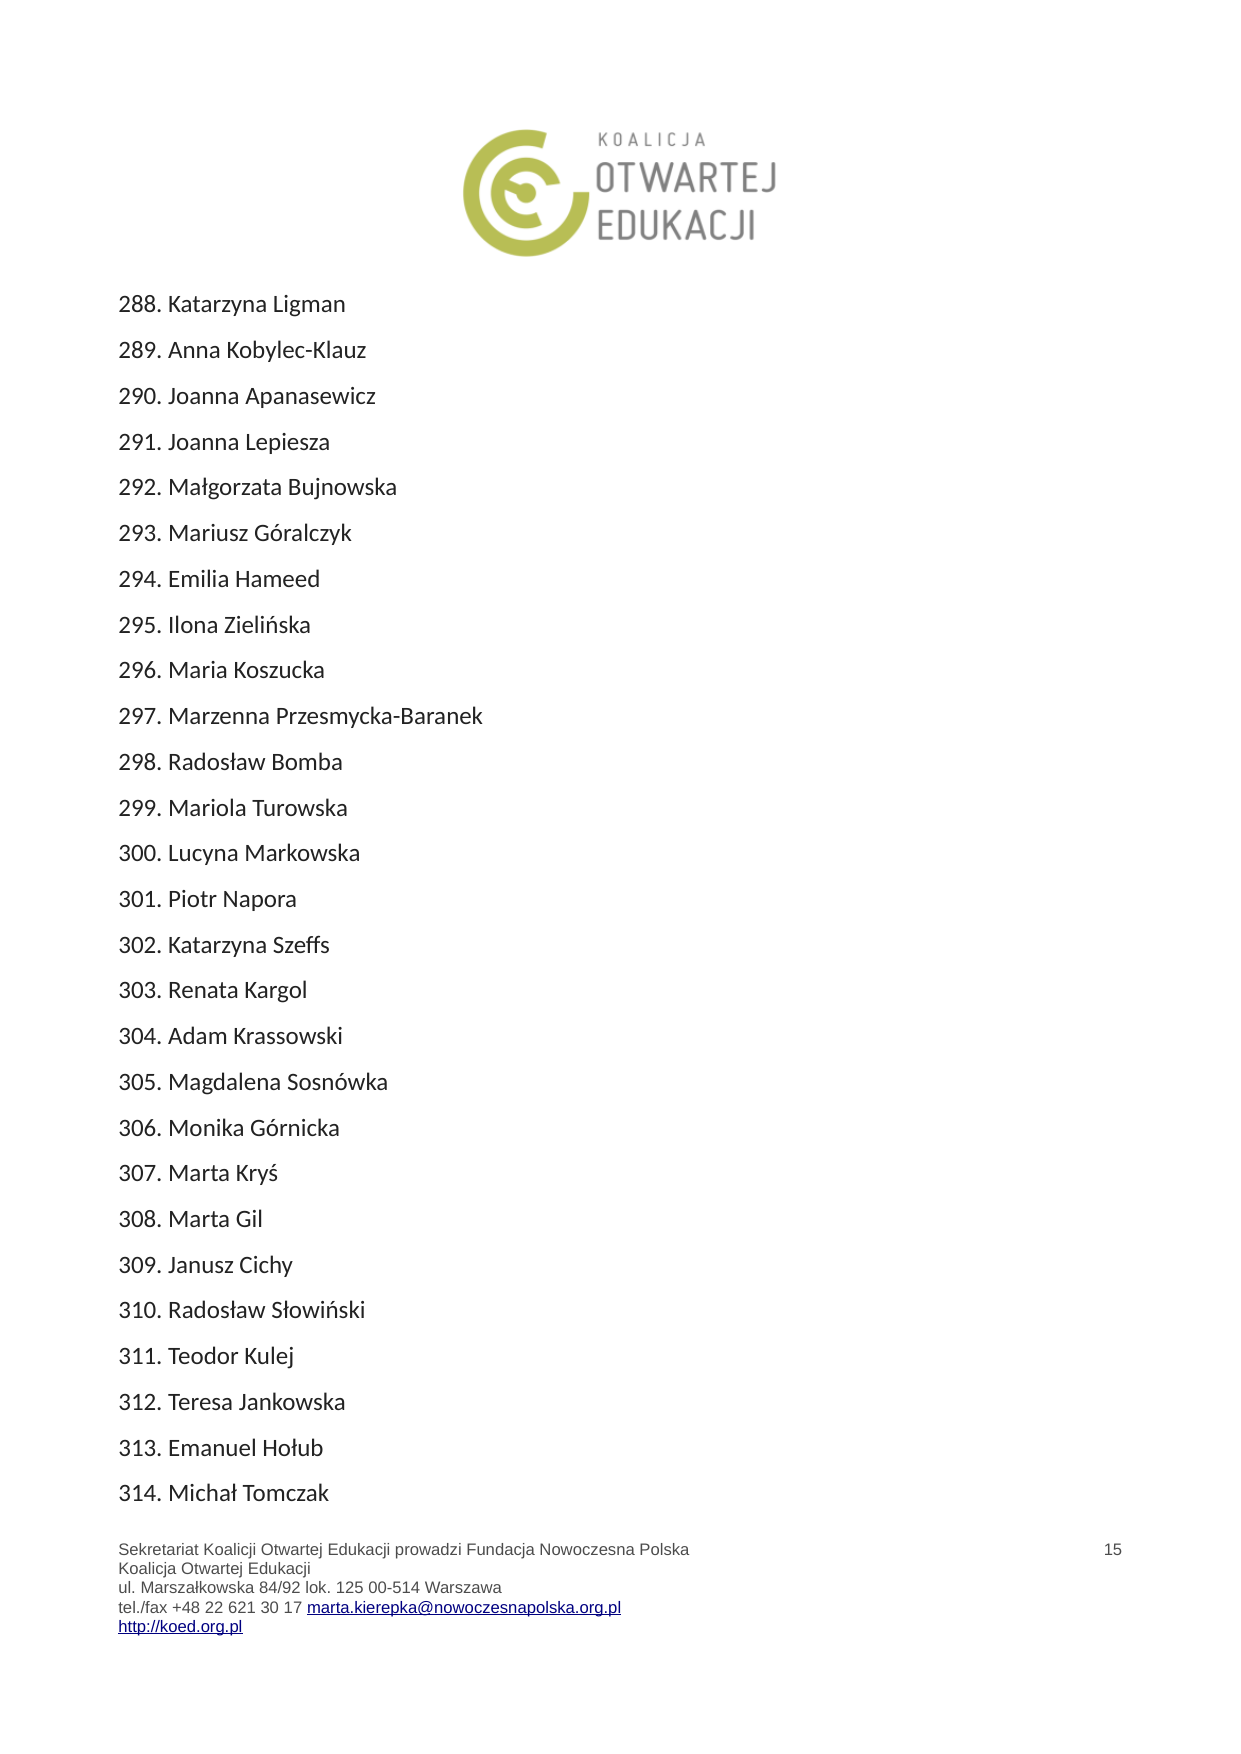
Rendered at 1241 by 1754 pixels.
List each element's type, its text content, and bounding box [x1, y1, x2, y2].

text 307. Marta Kryś [118, 1157, 1122, 1188]
text 298. Radosław Bomba [118, 746, 1122, 776]
text 290. Joanna Apanasewicz [118, 380, 1122, 411]
text 306. Monika Górnicka [118, 1112, 1122, 1142]
text 311. Teodor Kulej [118, 1340, 1122, 1371]
text 301. Piotr Napora [118, 883, 1122, 914]
text 296. Maria Koszucka [118, 654, 1122, 685]
text 310. Radosław Słowiński [118, 1295, 1122, 1325]
text 303. Renata Kargol [118, 974, 1122, 1005]
text 299. Mariola Turowska [118, 792, 1122, 822]
text 293. Mariusz Góralczyk [118, 517, 1122, 548]
text 295. Ilona Zielińska [118, 609, 1122, 639]
text 304. Adam Krassowski [118, 1020, 1122, 1051]
text 312. Teresa Jankowska [118, 1386, 1122, 1417]
text 294. Emilia Hameed [118, 563, 1122, 593]
text 292. Małgorzata Bujnowska [118, 472, 1122, 502]
text 313. Emanuel Hołub [118, 1432, 1122, 1462]
text 309. Janusz Cichy [118, 1249, 1122, 1279]
text 291. Joanna Lepiesza [118, 426, 1122, 456]
picture [461, 128, 779, 258]
text 297. Marzenna Przesmycka-Baranek [118, 700, 1122, 731]
text 288. Katarzyna Ligman [118, 289, 1122, 319]
text 305. Magdalena Sosnówka [118, 1066, 1122, 1097]
text 300. Lucyna Markowska [118, 837, 1122, 868]
text 302. Katarzyna Szeffs [118, 929, 1122, 959]
text 308. Marta Gil [118, 1203, 1122, 1234]
text 314. Michał Tomczak [118, 1478, 1122, 1508]
text 289. Anna Kobylec-Klauz [118, 334, 1122, 365]
